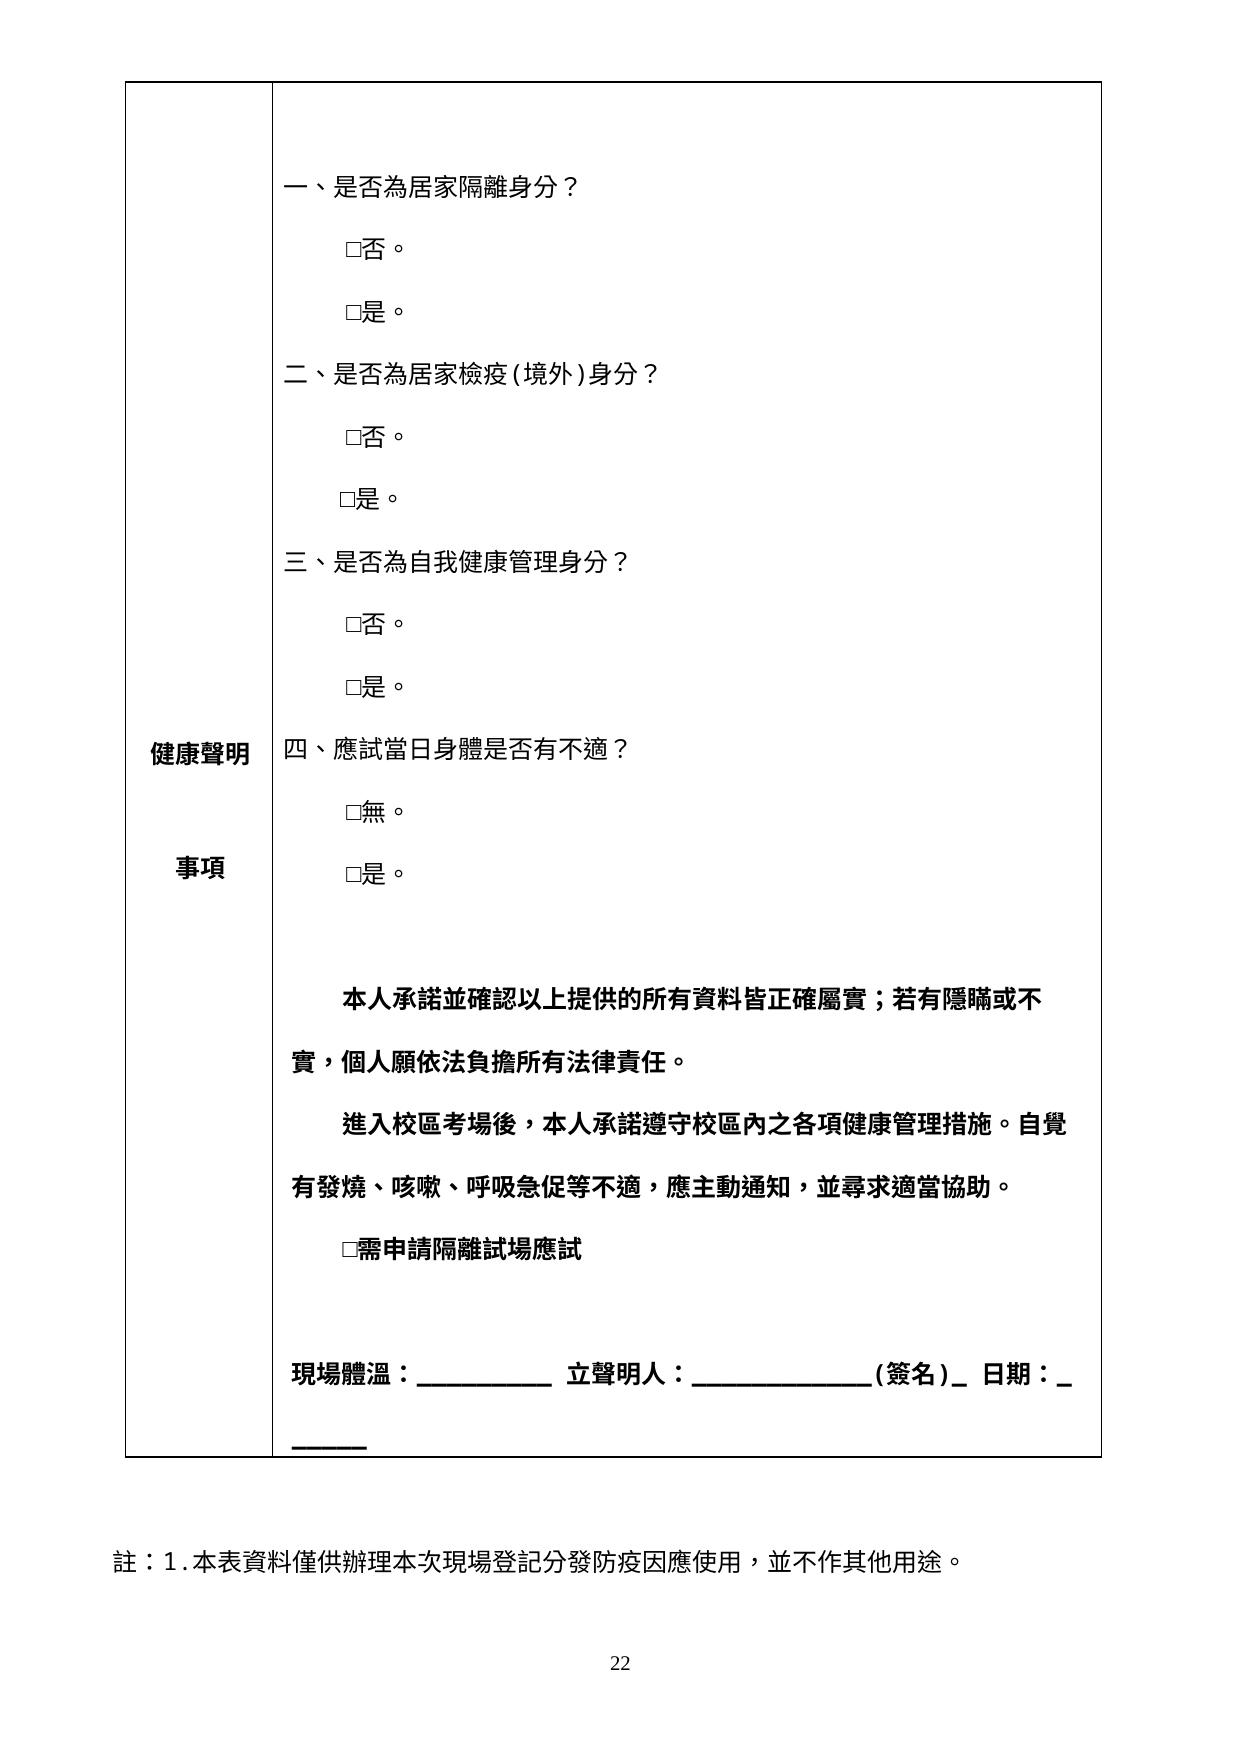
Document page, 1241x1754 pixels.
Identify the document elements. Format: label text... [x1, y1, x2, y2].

table_cell 一、是否為居家隔離身分？ □否。 □是。 二、是否為居家檢疫(境外)身分？ □否。 □是。 三、是否為自我健康管理身分？ □否。 □是。 四、應試當日身體是否有不適？ □無。 □是。 本人承諾並確認以上提供的所有資料皆正確屬實；若有隱瞞或不實，個人願依法負擔所有法律責任。 進入校區考場後，本人承諾遵守校區內之各項健康管理措施。自覺有發燒、咳嗽、呼吸急促等不適，應主動通知，並尋求適當協助。 □需申請隔離試場應試 現場體溫：_________ 立聲明人：____________(簽名)_ 日期：______ [273, 83, 1101, 1456]
table_cell 健康聲明 事項 [126, 83, 272, 1456]
text 註：1.本表資料僅供辦理本次現場登記分發防疫因應使用，並不作其他用途。 [112, 1519, 1128, 1581]
